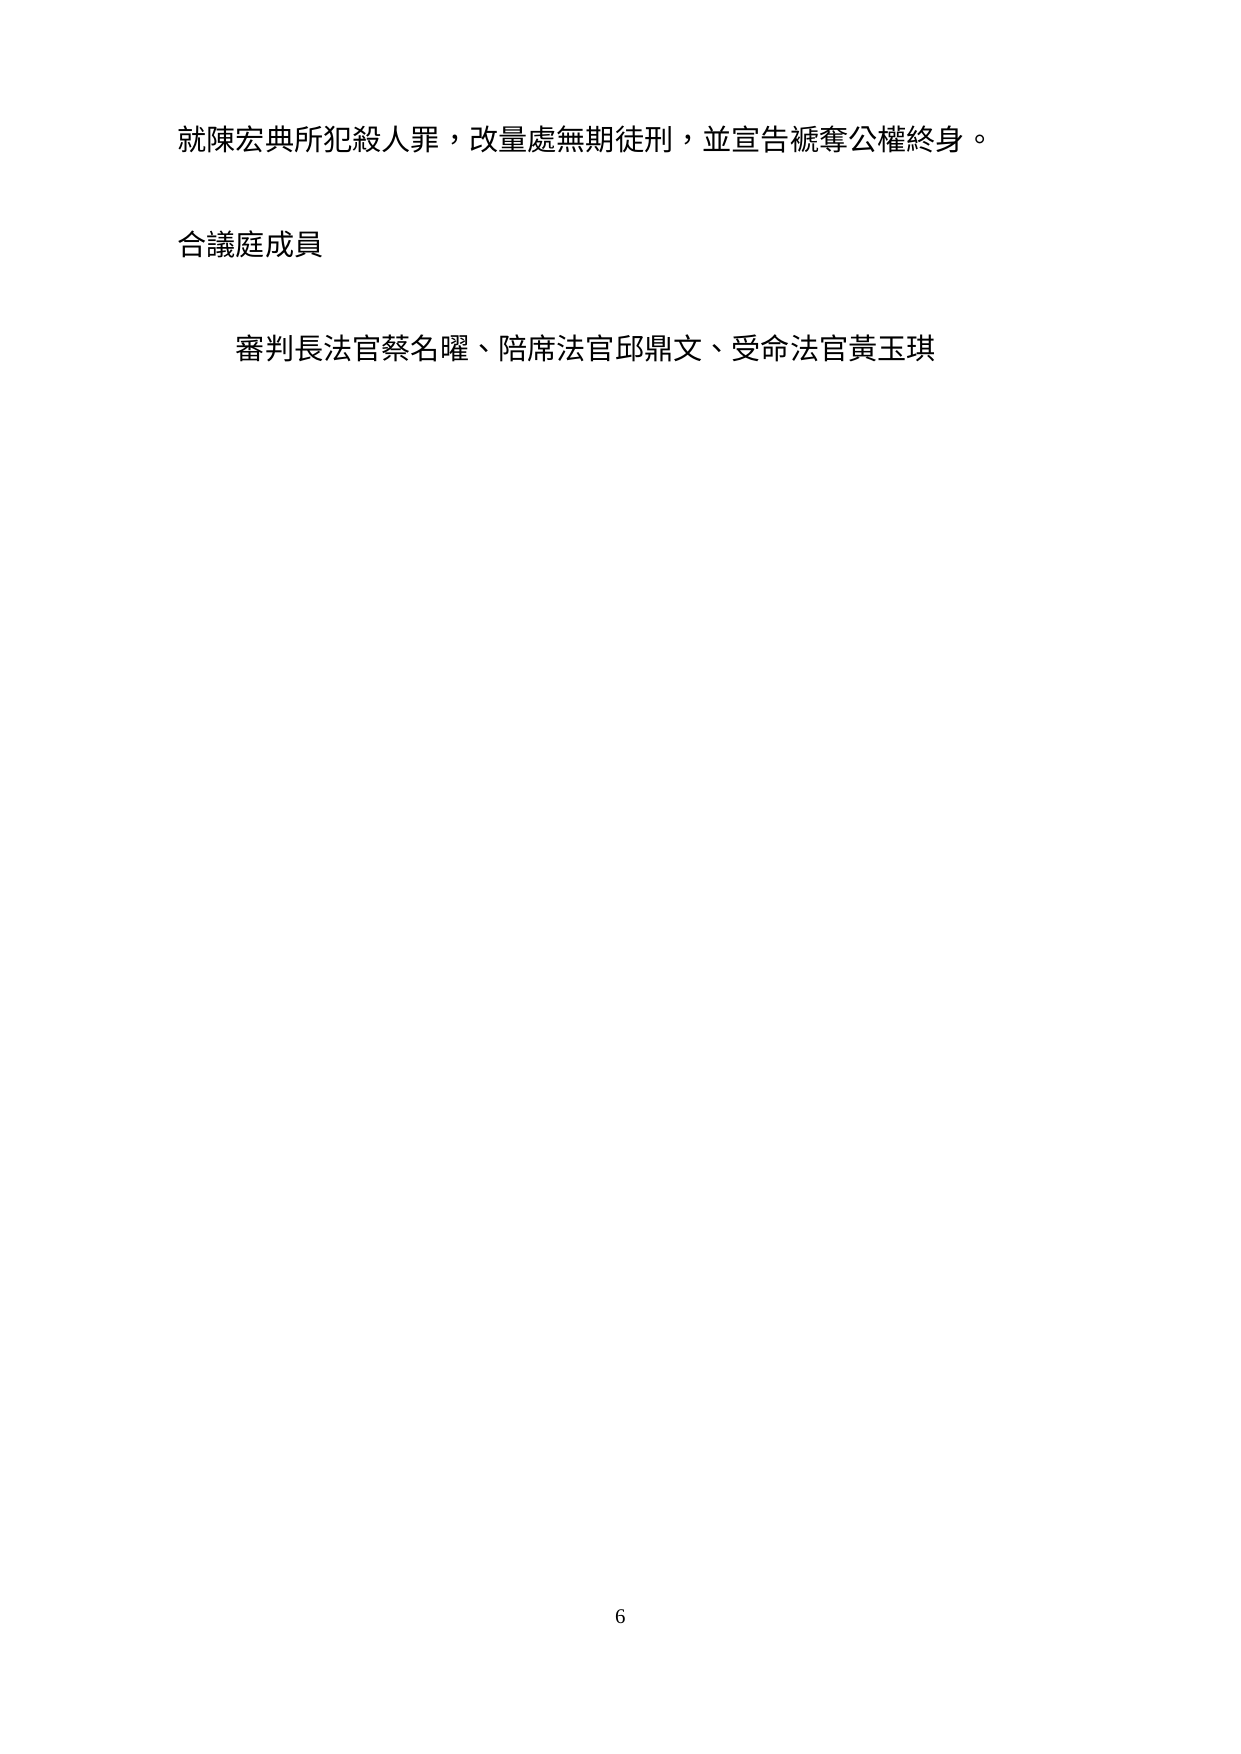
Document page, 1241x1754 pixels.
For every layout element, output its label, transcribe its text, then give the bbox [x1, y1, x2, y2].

text 本院審酌陳宏典前曾有家暴傷害、殺人等前科，素行不佳；陳宏典知道鄒○○有配偶家庭，仍與鄒○○有感情交往關係，於鄒○○因不堪遭其暴力相向，決心終止交往及堅持要提出傷害告訴時，仍不肯放手，僅因鄒○○拒絕撤回告訴，怒不可抑，竟起意行兇殺害，其犯罪動機及目的惡劣；陳宏典雖無依其辨識而行為之能力欠缺或顯著減低之情事，無法適用刑法第19條第2項規定減輕其刑，但依本案鑑定人之鑑定意見可知，陳宏典有B群人格違常之傾向且合併有智能低下及情緒障礙，其整體認知功能不佳，衝動控制不佳，特別是在兩性感情糾紛議題上，容易引發其偏激之情緒與行為，在此種情況下，陳宏典依其辨識而行為之能力似乎會因當下強烈情緒激發而暫時下降之跡象；又陳宏典持水果刀殺害鄒○○，經法醫相驗確認鄒○○共受有129處刀傷，死狀悽慘，犯罪手段兇殘，使鄒○○家屬承受巨大喪親之慟，所生危害重大；陳宏典在殺人後，立刻清洗衣服、浴廁，並將刀子清洗乾淨後，放回鄒○○住處流理臺上，再從容離開，丟棄手機，騎機車逃至臺中，購買新的衣褲及鞋子，替換身上沾有血跡之衣褲及鞋子，掩滅行兇證據，企圖逃避查緝，為警查獲後，於偵查及法院審理時雖坦白認罪、表示後悔，但迄今未能賠償鄒○○家屬分毫，未能獲鄒○○家屬原諒之犯後態度；陳宏典為國中畢業之智識程度、經濟狀況走下坡等生活狀況；告訴人就本案所表示之意見等一切情狀，就陳宏典所犯殺人罪，改量處無期徒刑，並宣告褫奪公權終身。 [177, 96, 1063, 159]
text 審判長法官蔡名曜、陪席法官邱鼎文、受命法官黃玉琪 [177, 305, 1063, 368]
text 合議庭成員 [177, 201, 1063, 263]
